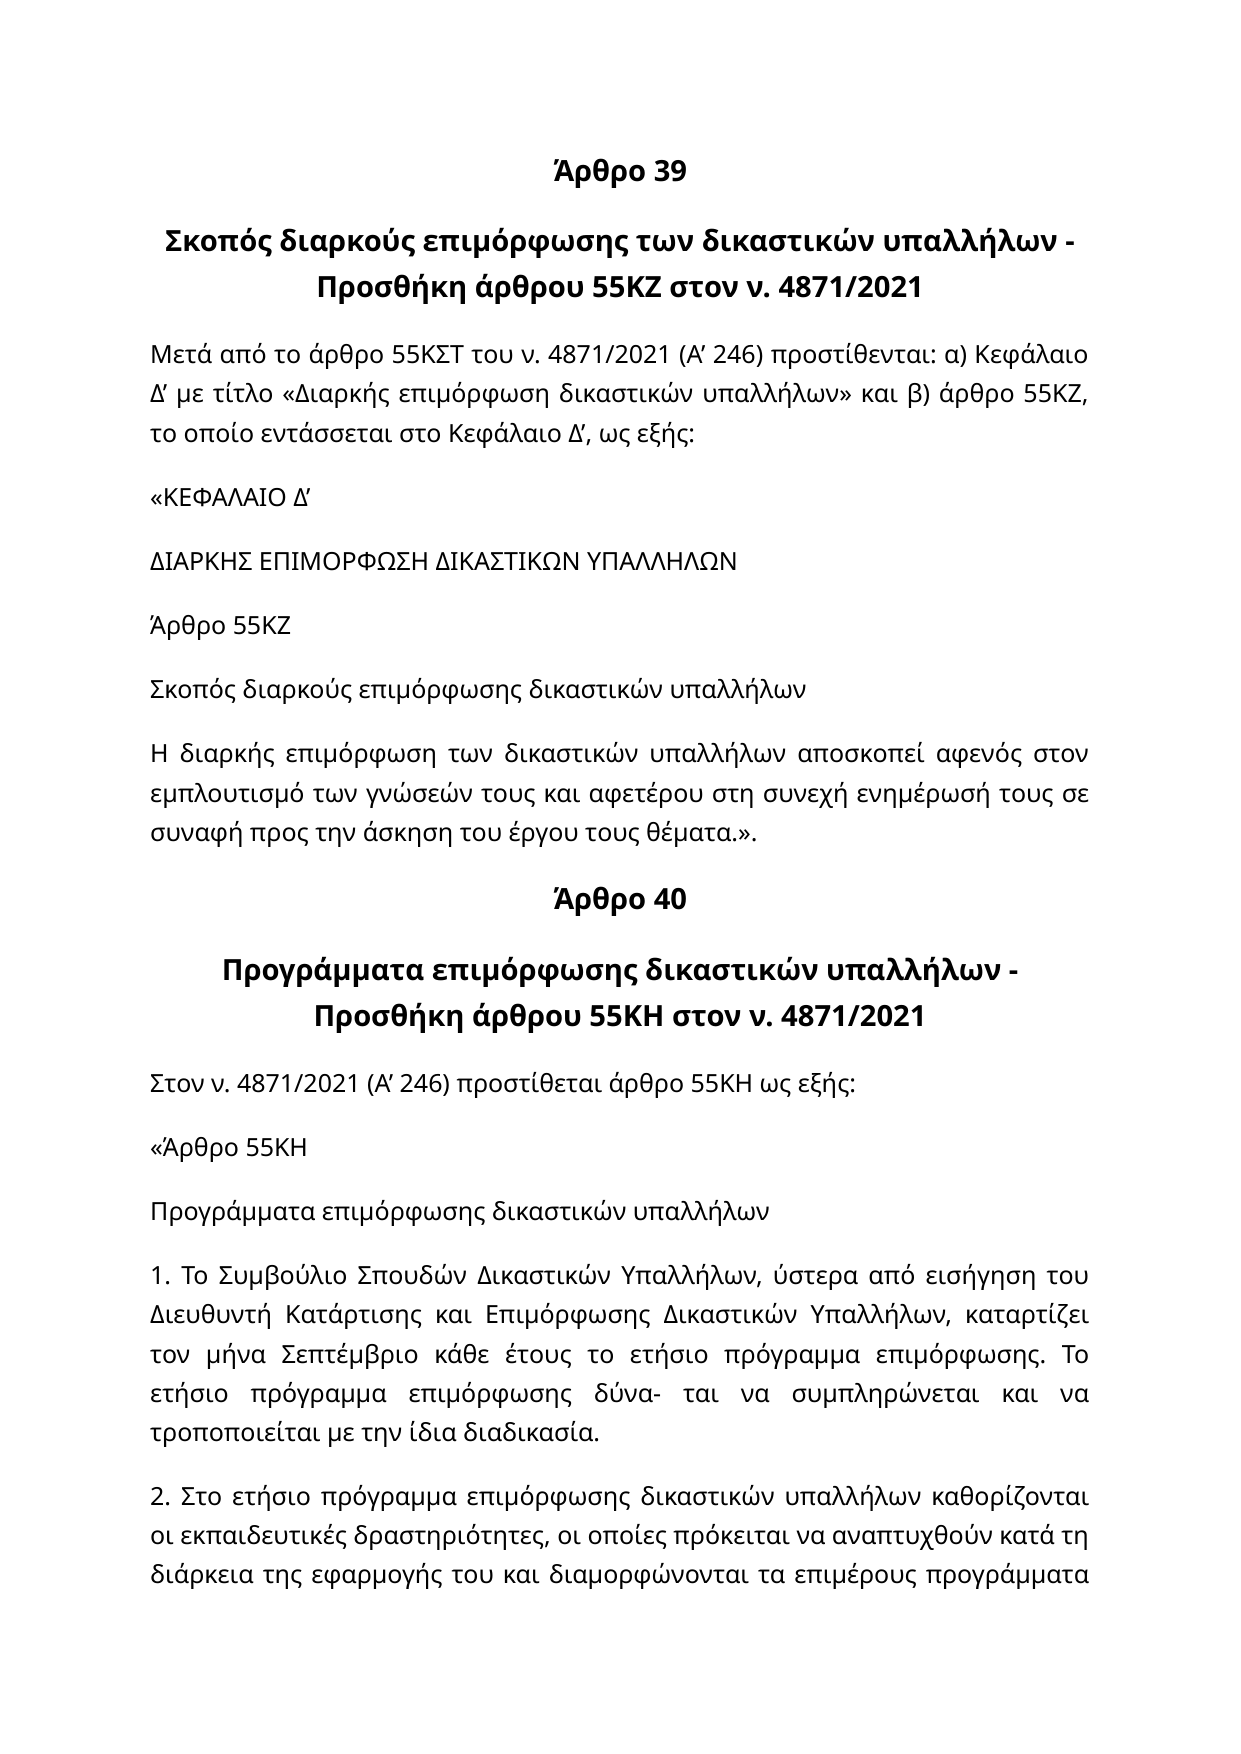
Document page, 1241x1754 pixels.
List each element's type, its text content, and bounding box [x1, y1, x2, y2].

text Προγράμματα επιμόρφωσης δικαστικών υπαλλήλων [150, 1194, 1090, 1228]
text Σκοπός διαρκούς επιμόρφωσης δικαστικών υπαλλήλων [150, 672, 1090, 706]
text Στον ν. 4871/2021 (Α’ 246) προστίθεται άρθρο 55ΚΗ ως εξής: [150, 1065, 1090, 1099]
text «Άρθρο 55ΚΗ [150, 1129, 1090, 1164]
text Η διαρκής επιμόρφωση των δικαστικών υπαλλήλων αποσκοπεί αφενός στον εμπλουτισμό των γνώσεών τους και αφετέρου στη συνεχή ενημέρωσή τους σε συναφή προς την άσκηση του έργου τους θέματα.». [150, 736, 1090, 848]
text «ΚΕΦΑΛΑΙΟ Δ’ [150, 479, 1090, 513]
text Άρθρο 55ΚΖ [150, 608, 1090, 642]
subtitle Σκοπός διαρκούς επιμόρφωσης των δικαστικών υπαλλήλων - Προσθήκη άρθρου 55ΚΖ στον ν. 4871/2021 [150, 221, 1090, 306]
text 1. Το Συμβούλιο Σπουδών Δικαστικών Υπαλλήλων, ύστερα από εισήγηση του Διευθυντή Κατάρτισης και Επιμόρφωσης Δικαστικών Υπαλλήλων, καταρτίζει τον μήνα Σεπτέμβριο κάθε έτους το ετήσιο πρόγραμμα επιμόρφωσης. Το ετήσιο πρόγραμμα επιμόρφωσης δύνα- ται να συμπληρώνεται και να τροποποιείται με την ίδια διαδικασία. [150, 1258, 1090, 1449]
text 2. Στο ετήσιο πρόγραμμα επιμόρφωσης δικαστικών υπαλλήλων καθορίζονται οι εκπαιδευτικές δραστηριότητες, οι οποίες πρόκειται να αναπτυχθούν κατά τη διάρκεια της εφαρμογής του και διαμορφώνονται τα επιμέρους προγράμματα [150, 1479, 1090, 1591]
text Μετά από το άρθρο 55ΚΣΤ του ν. 4871/2021 (Α’ 246) προστίθενται: α) Κεφάλαιο Δ’ με τίτλο «Διαρκής επιμόρφωση δικαστικών υπαλλήλων» και β) άρθρο 55ΚΖ, το οποίο εντάσσεται στο Κεφάλαιο Δ’, ως εξής: [150, 337, 1090, 449]
text ΔΙΑΡΚΗΣ ΕΠΙΜΟΡΦΩΣΗ ΔΙΚΑΣΤΙΚΩΝ ΥΠΑΛΛΗΛΩΝ [150, 543, 1090, 578]
subtitle Προγράμματα επιμόρφωσης δικαστικών υπαλλήλων - Προσθήκη άρθρου 55ΚΗ στον ν. 4871/2021 [150, 949, 1090, 1034]
subtitle Άρθρο 39 [150, 150, 1090, 190]
subtitle Άρθρο 40 [150, 878, 1090, 918]
